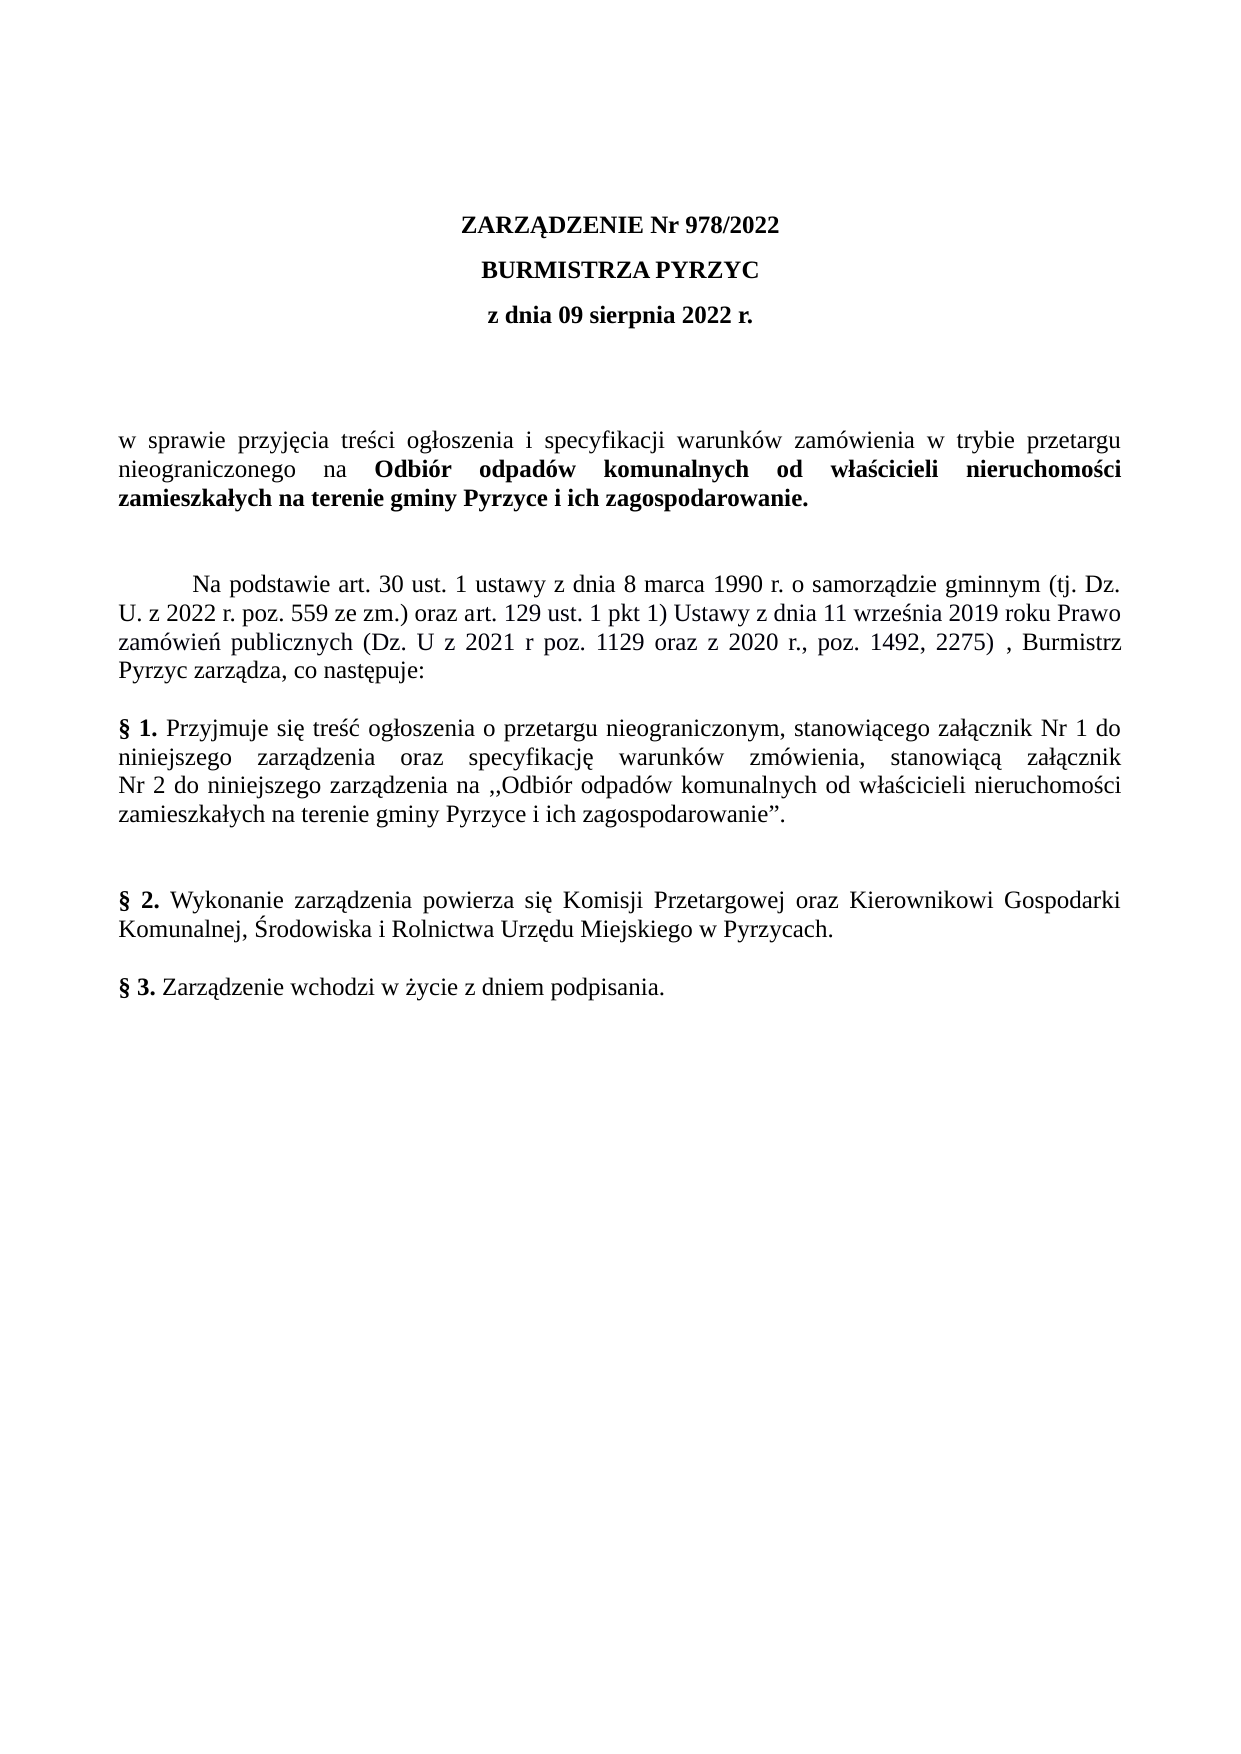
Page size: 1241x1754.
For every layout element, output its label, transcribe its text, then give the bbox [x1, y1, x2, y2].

text w sprawie przyjęcia treści ogłoszenia i specyfikacji warunków zamówienia w trybie przetargu nieograniczonego na Odbiór odpadów komunalnych od właścicieli nieruchomości zamieszkałych na terenie gminy Pyrzyce i ich zagospodarowanie. [118, 425, 1122, 512]
text BURMISTRZA PYRZYC [118, 255, 1122, 284]
text § 1. Przyjmuje się treść ogłoszenia o przetargu nieograniczonym, stanowiącego załącznik Nr 1 do niniejszego zarządzenia oraz specyfikację warunków zmówienia, stanowiącą załącznik Nr 2 do niniejszego zarządzenia na ,,Odbiór odpadów komunalnych od właścicieli nieruchomości zamieszkałych na terenie gminy Pyrzyce i ich zagospodarowanie”. [118, 713, 1122, 828]
text § 2. Wykonanie zarządzenia powierza się Komisji Przetargowej oraz Kierownikowi Gospodarki Komunalnej, Środowiska i Rolnictwa Urzędu Miejskiego w Pyrzycach. [118, 885, 1122, 943]
text z dnia 09 sierpnia 2022 r. [118, 300, 1122, 329]
text Na podstawie art. 30 ust. 1 ustawy z dnia 8 marca 1990 r. o samorządzie gminnym (tj. Dz. U. z 2022 r. poz. 559 ze zm.) oraz art. 129 ust. 1 pkt 1) Ustawy z dnia 11 września 2019 roku Prawo zamówień publicznych (Dz. U z 2021 r poz. 1129 oraz z 2020 r., poz. 1492, 2275) , Burmistrz Pyrzyc zarządza, co następuje: [118, 569, 1122, 684]
text § 3. Zarządzenie wchodzi w życie z dniem podpisania. [118, 972, 1122, 1000]
text ZARZĄDZENIE Nr 978/2022 [118, 210, 1122, 239]
